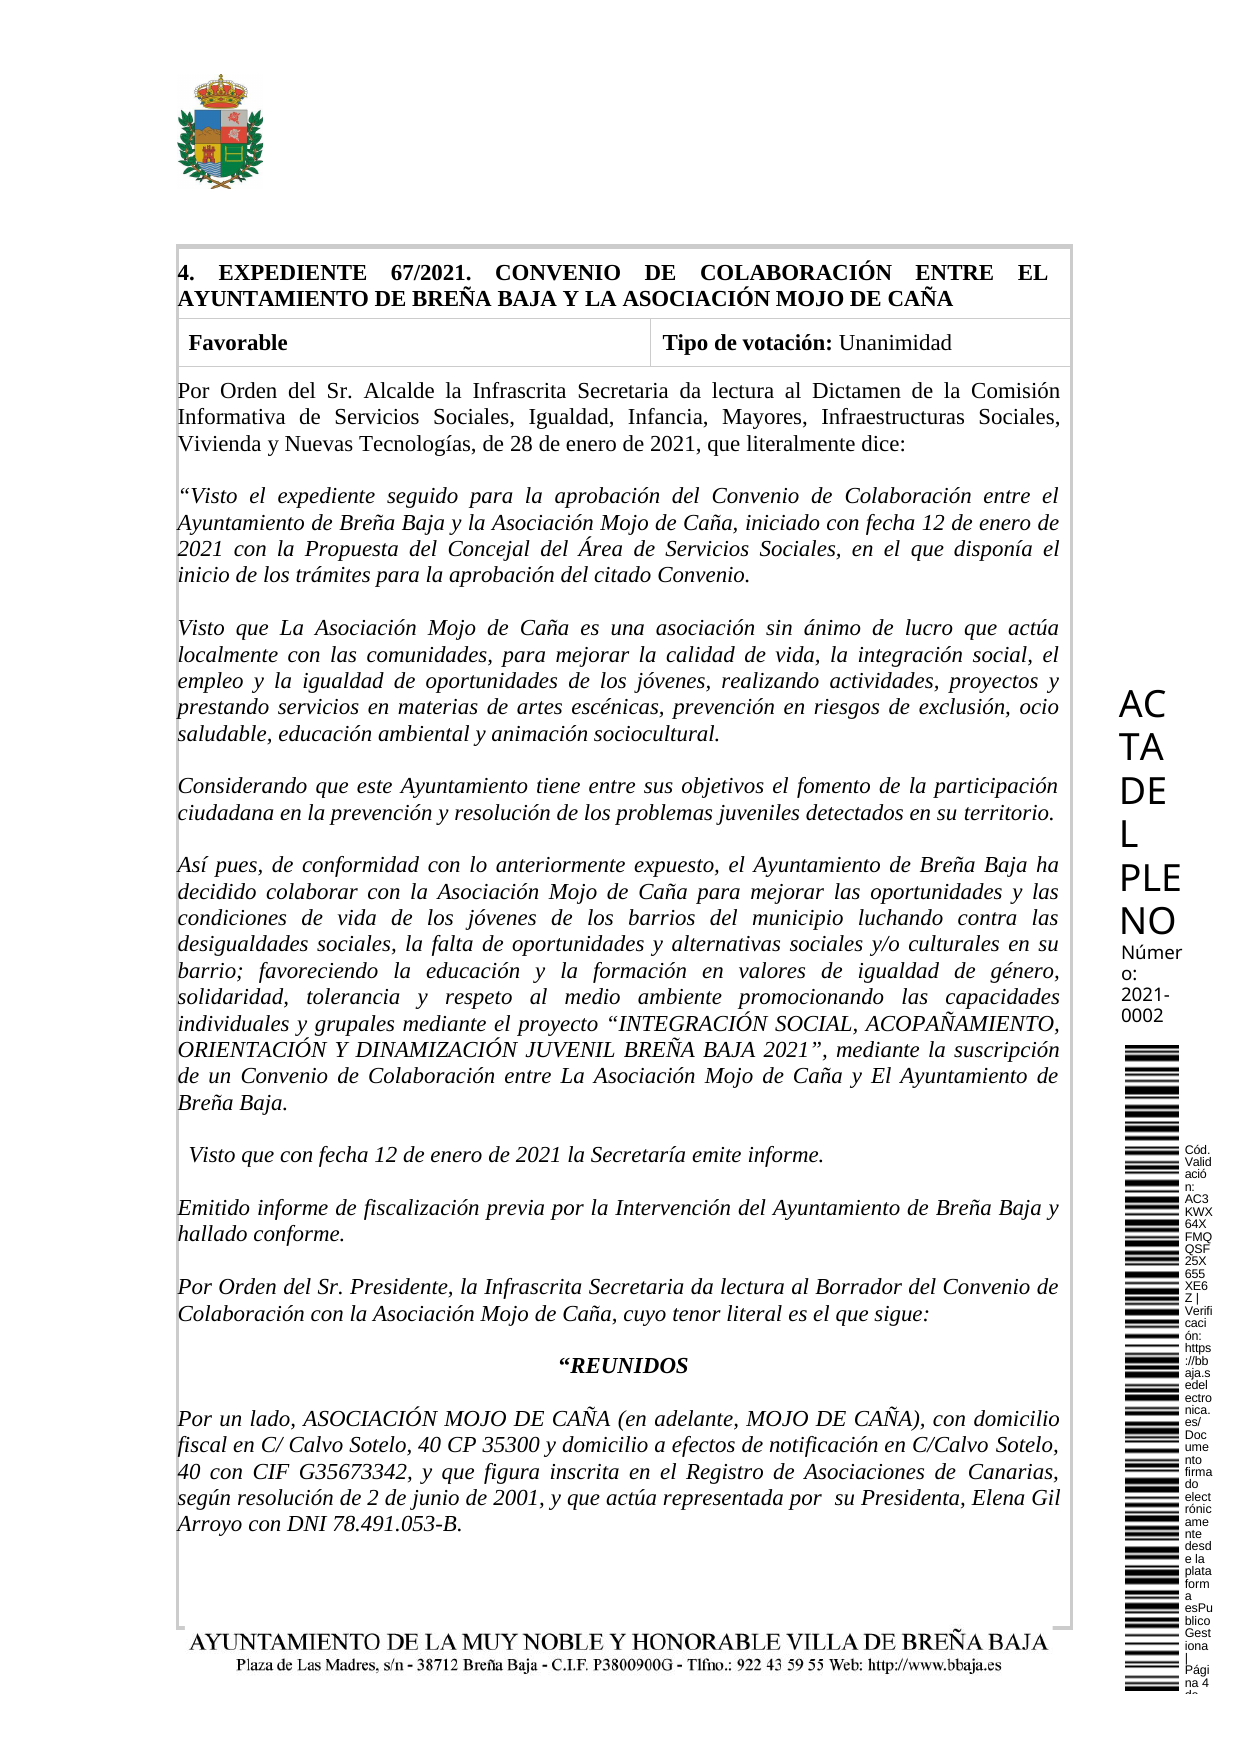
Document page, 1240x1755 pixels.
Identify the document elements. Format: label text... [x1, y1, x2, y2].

table_cell Favorable [179, 319, 650, 366]
table_cell Tipo de votación: Unanimidad [651, 319, 1070, 366]
text Cód. Validación: AC3KWX64XFMQQSF25X655XE6Z | Verificación: https://bbaja.sedelectronica.es/ Documento firmado electrónicamente desde la plataforma esPublico Gestiona | Página 4 de 24 [1184, 1144, 1213, 1694]
table_header 4. EXPEDIENTE 67/2021. CONVENIO DE COLABORACIÓN ENTRE EL AYUNTAMIENTO DE BREÑA BAJA Y LA ASOCIACIÓN MOJO DE CAÑA [179, 249, 1070, 318]
text ACTA DEL PLENO [1119, 682, 1185, 943]
text Número: 2021-0002 Fecha: 12/02/2021 [1121, 943, 1185, 1027]
table_cell Por Orden del Sr. Alcalde la Infrascrita Secretaria da lectura al Dictamen de la Comisión Informativa de Servicios Sociales, Igualdad, Infancia, Mayores, Infraestructuras Sociales, Vivienda y Nuevas Tecnologías, de 28 de enero de 2021, que literalmente dice: “Visto el expediente seguido para la aprobación del Convenio de Colaboración entre el Ayuntamiento de Breña Baja y la Asociación Mojo de Caña, iniciado con fecha 12 de enero de 2021 con la Propuesta del Concejal del Área de Servicios Sociales, en el que disponía el inicio de los trámites para la aprobación del citado Convenio. Visto que La Asociación Mojo de Caña es una asociación sin ánimo de lucro que actúa localmente con las comunidades, para mejorar la calidad de vida, la integración social, el empleo y la igualdad de oportunidades de los jóvenes, realizando actividades, proyectos y prestando servicios en materias de artes escénicas, prevención en riesgos de exclusión, ocio saludable, educación ambiental y animación sociocultural. Considerando que este Ayuntamiento tiene entre sus objetivos el fomento de la participación ciudadana en la prevención y resolución de los problemas juveniles detectados en su territorio. Así pues, de conformidad con lo anteriormente expuesto, el Ayuntamiento de Breña Baja ha decidido colaborar con la Asociación Mojo de Caña para mejorar las oportunidades y las condiciones de vida de los jóvenes de los barrios del municipio luchando contra las desigualdades sociales, la falta de oportunidades y alternativas sociales y/o culturales en su barrio; favoreciendo la educación y la formación en valores de igualdad de género, solidaridad, tolerancia y respeto al medio ambiente promocionando las capacidades individuales y grupales mediante el proyecto “INTEGRACIÓN SOCIAL, ACOPAÑAMIENTO, ORIENTACIÓN Y DINAMIZACIÓN JUVENIL BREÑA BAJA 2021”, mediante la suscripción de un Convenio de Colaboración entre La Asociación Mojo de Caña y El Ayuntamiento de Breña Baja. Visto que con fecha 12 de enero de 2021 la Secretaría emite informe. Emitido informe de fiscalización previa por la Intervención del Ayuntamiento de Breña Baja y hallado conforme. Por Orden del Sr. Presidente, la Infrascrita Secretaria da lectura al Borrador del Convenio de Colaboración con la Asociación Mojo de Caña, cuyo tenor literal es el que sigue: “REUNIDOS Por un lado, ASOCIACIÓN MOJO DE CAÑA (en adelante, MOJO DE CAÑA), con domicilio fiscal en C/ Calvo Sotelo, 40 CP 35300 y domicilio a efectos de notificación en C/Calvo Sotelo, 40 con CIF G35673342, y que figura inscrita en el Registro de Asociaciones de Canarias, según resolución de 2 de junio de 2001, y que actúa representada por su Presidenta, Elena Gil Arroyo con DNI 78.491.053-B. [179, 367, 1070, 1626]
